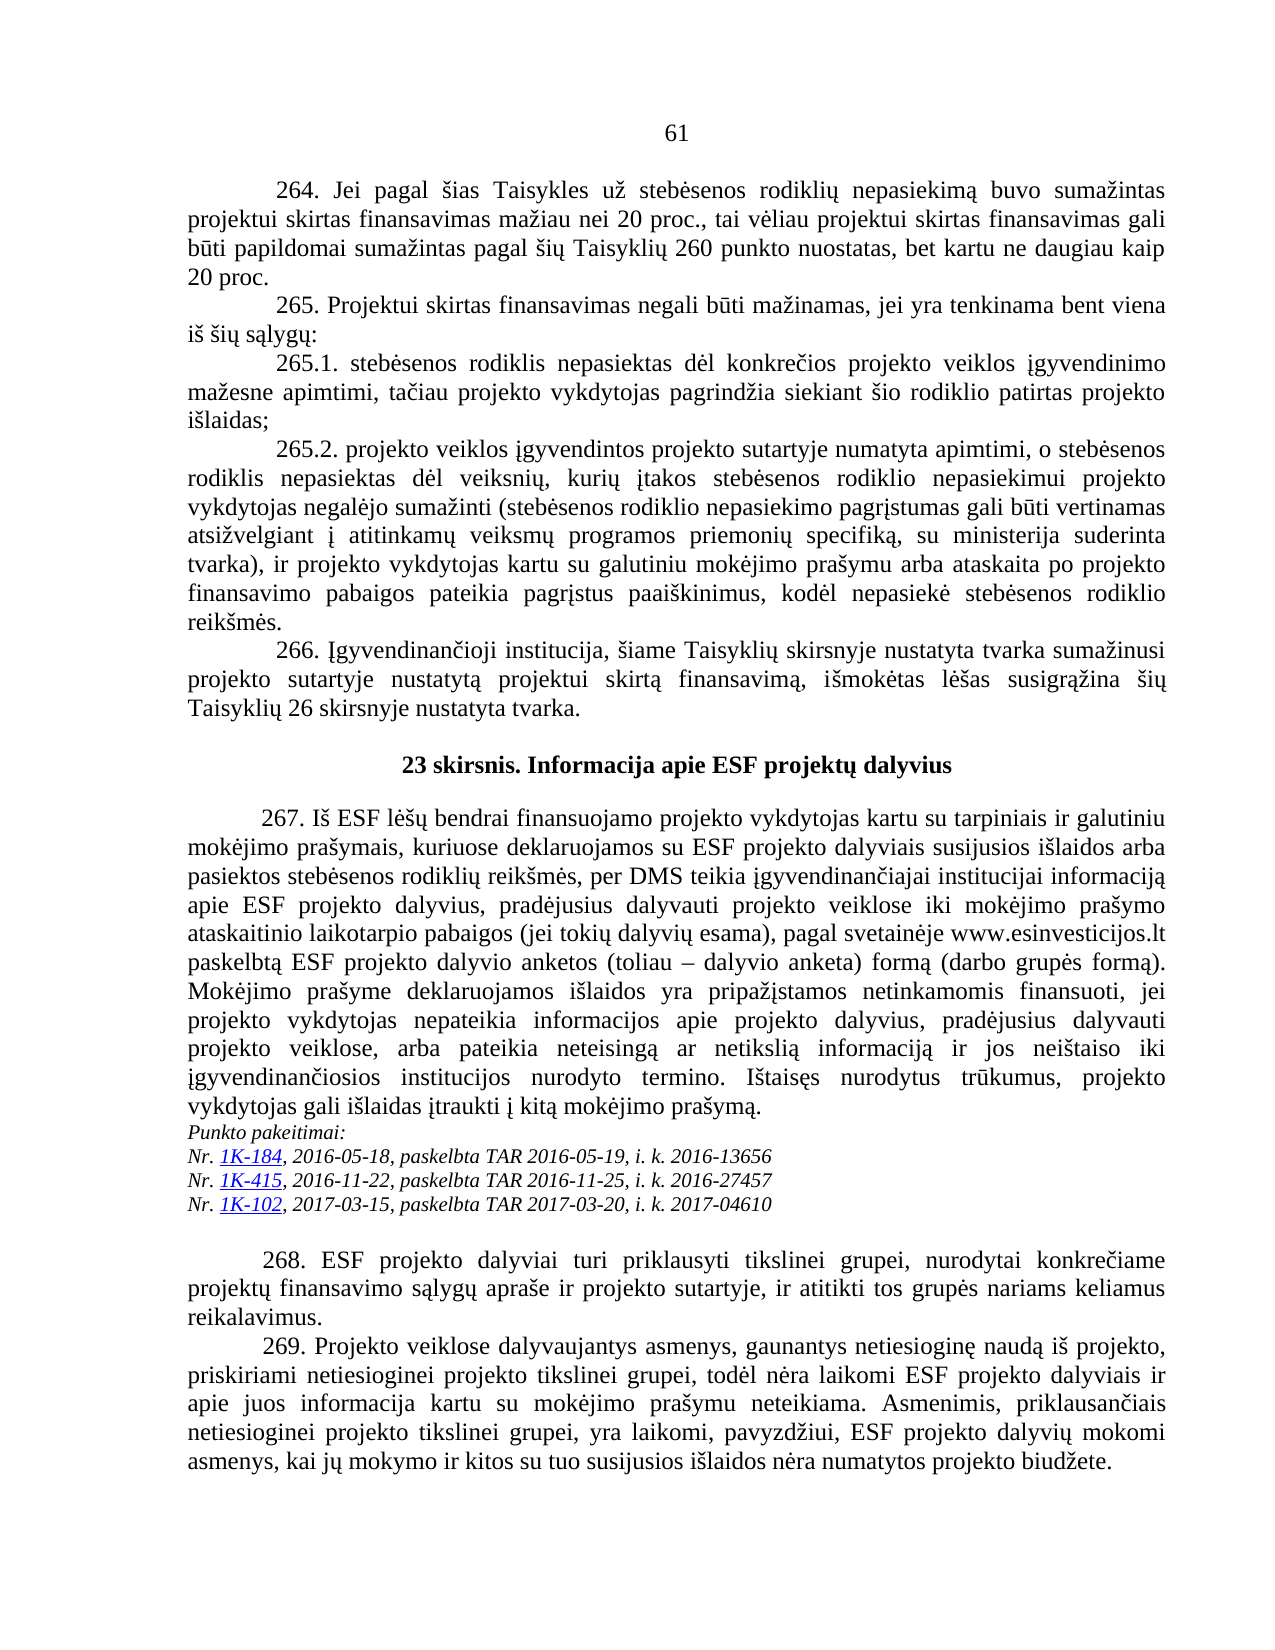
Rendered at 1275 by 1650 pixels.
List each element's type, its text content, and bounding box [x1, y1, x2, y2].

text Punkto pakeitimai: [187, 1120, 1167, 1144]
text Nr. 1K-184, 2016-05-18, paskelbta TAR 2016-05-19, i. k. 2016-13656 [187, 1144, 1167, 1168]
text 266. Įgyvendinančioji institucija, šiame Taisyklių skirsnyje nustatyta tvarka sumažinusi projekto sutartyje nustatytą projektui skirtą finansavimą, išmokėtas lėšas susigrąžina šių Taisyklių 26 skirsnyje nustatyta tvarka. [187, 636, 1167, 722]
subtitle 23 skirsnis. Informacija apie ESF projektų dalyvius [246, 751, 1107, 779]
text 269. Projekto veiklose dalyvaujantys asmenys, gaunantys netiesioginę naudą iš projekto, priskiriami netiesioginei projekto tikslinei grupei, todėl nėra laikomi ESF projekto dalyviais ir apie juos informacija kartu su mokėjimo prašymu neteikiama. Asmenimis, priklausančiais netiesioginei projekto tikslinei grupei, yra laikomi, pavyzdžiui, ESF projekto dalyvių mokomi asmenys, kai jų mokymo ir kitos su tuo susijusios išlaidos nėra numatytos projekto biudžete. [187, 1331, 1167, 1475]
text 265.1. stebėsenos rodiklis nepasiektas dėl konkrečios projekto veiklos įgyvendinimo mažesne apimtimi, tačiau projekto vykdytojas pagrindžia siekiant šio rodiklio patirtas projekto išlaidas; [187, 348, 1167, 434]
text 264. Jei pagal šias Taisykles už stebėsenos rodiklių nepasiekimą buvo sumažintas projektui skirtas finansavimas mažiau nei 20 proc., tai vėliau projektui skirtas finansavimas gali būti papildomai sumažintas pagal šių Taisyklių 260 punkto nuostatas, bet kartu ne daugiau kaip 20 proc. [187, 176, 1167, 291]
text 267. Iš ESF lėšų bendrai finansuojamo projekto vykdytojas kartu su tarpiniais ir galutiniu mokėjimo prašymais, kuriuose deklaruojamos su ESF projekto dalyviais susijusios išlaidos arba pasiektos stebėsenos rodiklių reikšmės, per DMS teikia įgyvendinančiajai institucijai informaciją apie ESF projekto dalyvius, pradėjusius dalyvauti projekto veiklose iki mokėjimo prašymo ataskaitinio laikotarpio pabaigos (jei tokių dalyvių esama), pagal svetainėje www.esinvesticijos.lt paskelbtą ESF projekto dalyvio anketos (toliau – dalyvio anketa) formą (darbo grupės formą). Mokėjimo prašyme deklaruojamos išlaidos yra pripažįstamos netinkamomis finansuoti, jei projekto vykdytojas nepateikia informacijos apie projekto dalyvius, pradėjusius dalyvauti projekto veiklose, arba pateikia neteisingą ar netikslią informaciją ir jos neištaiso iki įgyvendinančiosios institucijos nurodyto termino. Ištaisęs nurodytus trūkumus, projekto vykdytojas gali išlaidas įtraukti į kitą mokėjimo prašymą. [187, 803, 1167, 1120]
text 265.2. projekto veiklos įgyvendintos projekto sutartyje numatyta apimtimi, o stebėsenos rodiklis nepasiektas dėl veiksnių, kurių įtakos stebėsenos rodiklio nepasiekimui projekto vykdytojas negalėjo sumažinti (stebėsenos rodiklio nepasiekimo pagrįstumas gali būti vertinamas atsižvelgiant į atitinkamų veiksmų programos priemonių specifiką, su ministerija suderinta tvarka), ir projekto vykdytojas kartu su galutiniu mokėjimo prašymu arba ataskaita po projekto finansavimo pabaigos pateikia pagrįstus paaiškinimus, kodėl nepasiekė stebėsenos rodiklio reikšmės. [187, 434, 1167, 636]
text Nr. 1K-415, 2016-11-22, paskelbta TAR 2016-11-25, i. k. 2016-27457 [187, 1168, 1167, 1192]
text 265. Projektui skirtas finansavimas negali būti mažinamas, jei yra tenkinama bent viena iš šių sąlygų: [187, 291, 1167, 348]
text Nr. 1K-102, 2017-03-15, paskelbta TAR 2017-03-20, i. k. 2017-04610 [187, 1192, 1167, 1216]
text 268. ESF projekto dalyviai turi priklausyti tikslinei grupei, nurodytai konkrečiame projektų finansavimo sąlygų apraše ir projekto sutartyje, ir atitikti tos grupės nariams keliamus reikalavimus. [187, 1245, 1167, 1331]
